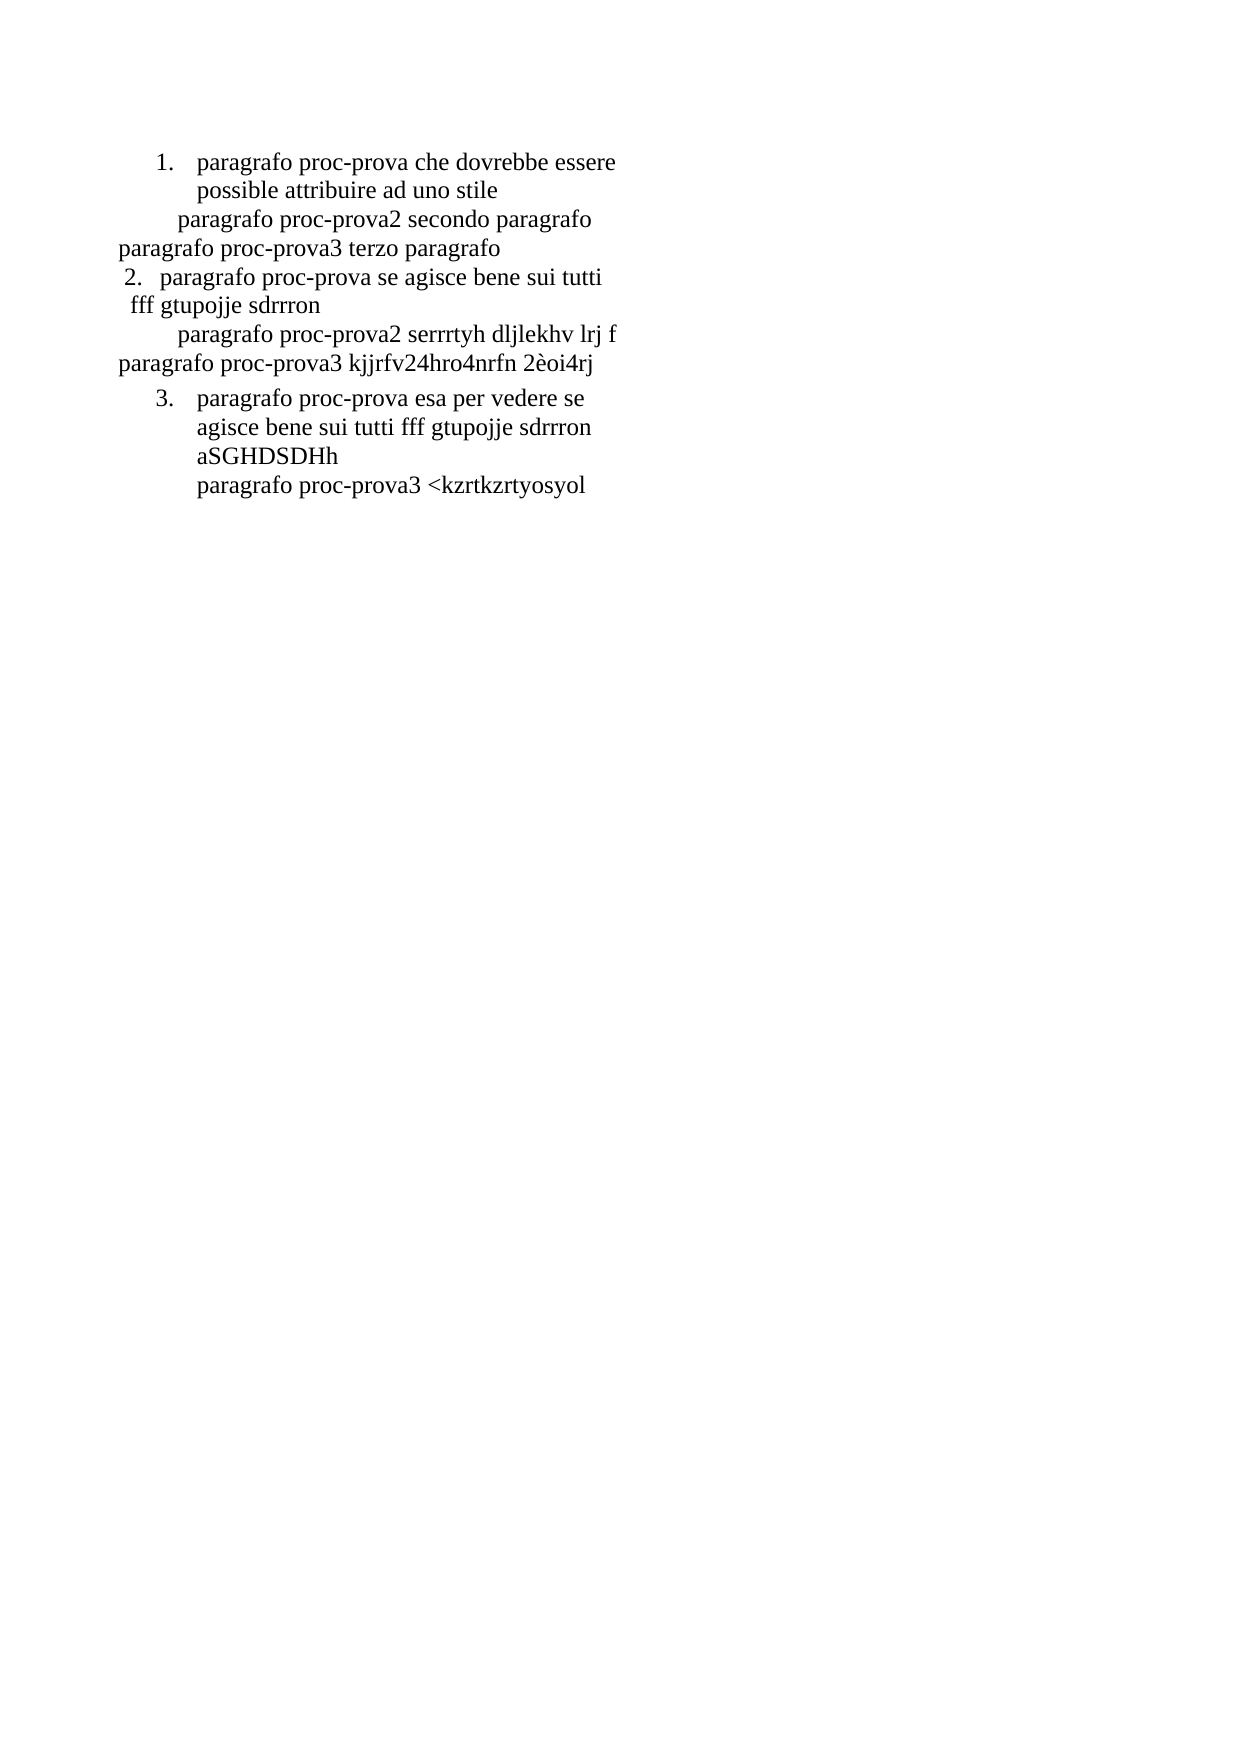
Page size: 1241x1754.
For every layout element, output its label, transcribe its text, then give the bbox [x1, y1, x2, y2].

table_header [620, 147, 1122, 262]
table_cell paragrafo proc-prova esa per vedere se agisce bene sui tutti fff gtupojje sdrrron aSGHDSDHh paragrafo proc-prova3 <kzrtkzrtyosyol [118, 384, 620, 498]
table_cell [620, 262, 1122, 383]
table_cell paragrafo proc-prova se agisce bene sui tutti fff gtupojje sdrrron paragrafo proc-prova2 serrrtyh dljlekhv lrj f paragrafo proc-prova3 kjjrfv24hro4nrfn 2èoi4rj [118, 262, 620, 383]
table_cell [620, 384, 1122, 498]
table_header paragrafo proc-prova che dovrebbe essere possible attribuire ad uno stile paragrafo proc-prova2 secondo paragrafo paragrafo proc-prova3 terzo paragrafo [118, 147, 620, 262]
